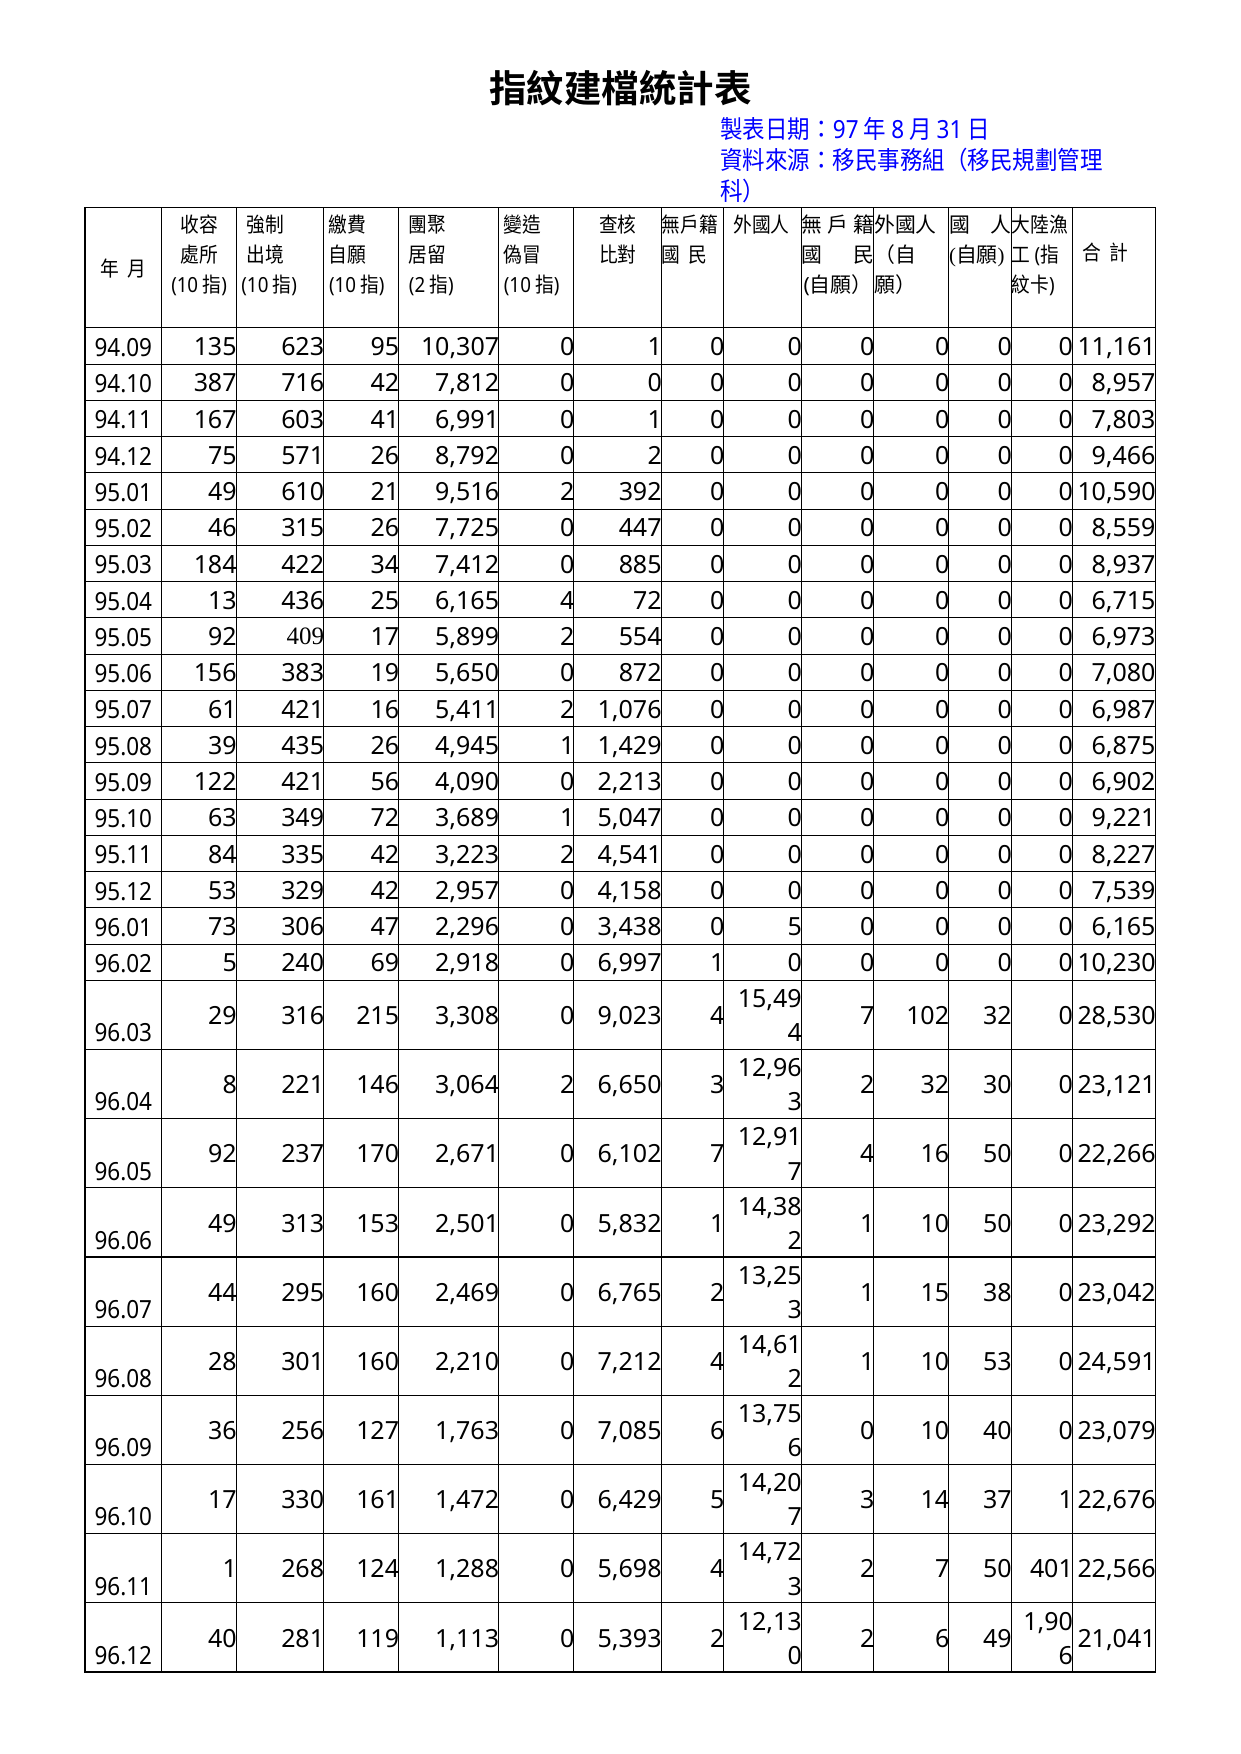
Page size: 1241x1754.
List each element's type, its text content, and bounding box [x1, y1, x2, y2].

table_cell 92 [162, 618, 236, 653]
table_cell 7,085 [574, 1396, 661, 1464]
table_cell 554 [574, 618, 661, 653]
table_cell 15,494 [724, 981, 801, 1049]
table_cell 295 [237, 1258, 323, 1326]
table_cell 63 [162, 800, 236, 835]
table_cell 0 [949, 836, 1011, 871]
table_cell 0 [1012, 1327, 1072, 1395]
table_cell 40 [949, 1396, 1011, 1464]
table_cell 0 [949, 510, 1011, 545]
table_cell 0 [499, 328, 573, 363]
table_cell 0 [1012, 945, 1072, 980]
table_cell 6,715 [1073, 582, 1155, 617]
table_cell 0 [802, 582, 873, 617]
table_cell 603 [237, 401, 323, 436]
table_cell 3,689 [399, 800, 498, 835]
table_cell 收容 處所 (10指) [162, 208, 236, 327]
table_cell 422 [237, 546, 323, 581]
table_cell 1 [662, 1188, 723, 1256]
table_cell 4 [662, 1534, 723, 1602]
table_cell 0 [499, 945, 573, 980]
table_cell 39 [162, 727, 236, 762]
table_cell 7 [874, 1534, 948, 1602]
table_cell 0 [662, 872, 723, 907]
table_cell 0 [802, 437, 873, 472]
table_cell 95.02 [86, 510, 161, 545]
table_cell 6,987 [1073, 691, 1155, 726]
table_cell 56 [324, 763, 398, 798]
table_cell 409 [237, 618, 323, 653]
table_cell 40 [162, 1603, 236, 1671]
table_cell 0 [802, 836, 873, 871]
table_cell 0 [1012, 727, 1072, 762]
table_cell 8,937 [1073, 546, 1155, 581]
table_cell 1 [499, 800, 573, 835]
table_cell 2,296 [399, 908, 498, 943]
table_cell 0 [802, 365, 873, 400]
table_cell 0 [802, 473, 873, 508]
table_cell 0 [724, 546, 801, 581]
table_cell 13,756 [724, 1396, 801, 1464]
table_cell 160 [324, 1258, 398, 1326]
table_cell 0 [724, 691, 801, 726]
table_cell 0 [662, 618, 723, 653]
table_cell 47 [324, 908, 398, 943]
table_cell 1 [802, 1258, 873, 1326]
table_cell 21,041 [1073, 1603, 1155, 1671]
table_cell 42 [324, 836, 398, 871]
table_cell 306 [237, 908, 323, 943]
table_cell 95.03 [86, 546, 161, 581]
table_cell 49 [949, 1603, 1011, 1671]
table_cell 72 [574, 582, 661, 617]
table_cell 872 [574, 655, 661, 690]
table_cell 5,411 [399, 691, 498, 726]
table_cell 3,438 [574, 908, 661, 943]
table_cell 96.02 [86, 945, 161, 980]
table_cell 96.05 [86, 1119, 161, 1187]
table_cell 0 [949, 872, 1011, 907]
table_cell 0 [574, 365, 661, 400]
table_cell 0 [1012, 1050, 1072, 1118]
table_cell 0 [499, 401, 573, 436]
table_cell 0 [1012, 1188, 1072, 1256]
table_cell 2,501 [399, 1188, 498, 1256]
table_cell 6,650 [574, 1050, 661, 1118]
table_cell 0 [724, 836, 801, 871]
table_cell 5,650 [399, 655, 498, 690]
table_cell 0 [1012, 546, 1072, 581]
table_cell 變造 偽冒 (10指) [499, 208, 573, 327]
table_cell 0 [499, 1119, 573, 1187]
table_cell 0 [802, 727, 873, 762]
table_cell 6,991 [399, 401, 498, 436]
table_cell 256 [237, 1396, 323, 1464]
table_cell 102 [874, 981, 948, 1049]
table_cell 14,723 [724, 1534, 801, 1602]
table_cell 95.06 [86, 655, 161, 690]
table_cell 0 [802, 945, 873, 980]
table_cell 0 [499, 510, 573, 545]
table_cell 119 [324, 1603, 398, 1671]
table_cell 301 [237, 1327, 323, 1395]
table_cell 0 [802, 763, 873, 798]
table_cell 10 [874, 1188, 948, 1256]
table_cell 大陸漁工 (指紋卡) [1012, 208, 1072, 327]
table_cell 716 [237, 365, 323, 400]
table_cell 5,899 [399, 618, 498, 653]
table_cell 6,765 [574, 1258, 661, 1326]
table_header [171, 113, 489, 207]
table_cell 11,161 [1073, 328, 1155, 363]
table_cell 0 [662, 836, 723, 871]
table_cell 42 [324, 872, 398, 907]
table_cell 0 [724, 510, 801, 545]
table_cell 2,213 [574, 763, 661, 798]
table_cell 無戶籍國民 (自願） [802, 208, 873, 327]
table_cell 0 [499, 1396, 573, 1464]
table_cell 26 [324, 437, 398, 472]
table_header [1127, 113, 1155, 207]
table_cell 623 [237, 328, 323, 363]
table_cell 401 [1012, 1534, 1072, 1602]
table_cell 0 [499, 1534, 573, 1602]
table_cell 0 [874, 908, 948, 943]
table_cell 8 [162, 1050, 236, 1118]
table_cell 0 [1012, 908, 1072, 943]
table_cell 1,429 [574, 727, 661, 762]
table_cell 23,079 [1073, 1396, 1155, 1464]
table_cell 0 [1012, 328, 1072, 363]
table_cell 0 [874, 401, 948, 436]
table_cell 5 [662, 1465, 723, 1533]
table_cell 6,165 [399, 582, 498, 617]
table_cell 0 [949, 365, 1011, 400]
table_cell 0 [1012, 836, 1072, 871]
table_cell 0 [874, 655, 948, 690]
table_cell 0 [949, 655, 1011, 690]
table_cell 5,047 [574, 800, 661, 835]
table_cell 5,393 [574, 1603, 661, 1671]
table_cell 1 [574, 328, 661, 363]
table_cell 28 [162, 1327, 236, 1395]
table_cell 95.08 [86, 727, 161, 762]
table_cell 73 [162, 908, 236, 943]
table_cell 21 [324, 473, 398, 508]
table_cell 17 [324, 618, 398, 653]
table_cell 6,102 [574, 1119, 661, 1187]
table_cell 0 [1012, 510, 1072, 545]
table_cell 75 [162, 437, 236, 472]
table_cell 610 [237, 473, 323, 508]
table_cell 22,266 [1073, 1119, 1155, 1187]
table_cell 0 [874, 365, 948, 400]
table_cell 6 [662, 1396, 723, 1464]
table_cell 0 [874, 836, 948, 871]
table_cell 0 [874, 727, 948, 762]
table_cell 95.05 [86, 618, 161, 653]
table_cell 6,875 [1073, 727, 1155, 762]
table_cell 94.11 [86, 401, 161, 436]
table_cell 0 [662, 401, 723, 436]
table_cell 10,307 [399, 328, 498, 363]
table_cell 281 [237, 1603, 323, 1671]
table_cell 0 [1012, 800, 1072, 835]
table_cell 1 [499, 727, 573, 762]
table_cell 7,803 [1073, 401, 1155, 436]
table_cell 25 [324, 582, 398, 617]
table_cell 0 [802, 1396, 873, 1464]
table_cell 53 [162, 872, 236, 907]
table_cell 3,064 [399, 1050, 498, 1118]
table_cell 0 [802, 401, 873, 436]
table_cell 0 [1012, 437, 1072, 472]
table_cell 4,541 [574, 836, 661, 871]
table_cell 221 [237, 1050, 323, 1118]
table_cell 94.10 [86, 365, 161, 400]
table_cell 0 [949, 763, 1011, 798]
table_cell 0 [499, 1258, 573, 1326]
table_cell 強制 出境 (10指) [237, 208, 323, 327]
table_cell 7,725 [399, 510, 498, 545]
table_cell 435 [237, 727, 323, 762]
table_cell 50 [949, 1188, 1011, 1256]
table_cell 49 [162, 473, 236, 508]
text 指紋建檔統計表 [89, 59, 1152, 113]
table_cell 0 [802, 510, 873, 545]
table_cell 95.04 [86, 582, 161, 617]
table_cell 2 [662, 1258, 723, 1326]
table_cell 0 [724, 328, 801, 363]
table_cell 95.10 [86, 800, 161, 835]
table_cell 421 [237, 691, 323, 726]
table_cell 3,308 [399, 981, 498, 1049]
table_cell 4 [802, 1119, 873, 1187]
table_cell 8,792 [399, 437, 498, 472]
table_cell 查核 比對 [574, 208, 661, 327]
table_cell 0 [874, 510, 948, 545]
table_cell 95.09 [86, 763, 161, 798]
table_cell 0 [724, 582, 801, 617]
table_cell 2 [802, 1050, 873, 1118]
table_cell 24,591 [1073, 1327, 1155, 1395]
table_cell 16 [874, 1119, 948, 1187]
table_cell 96.08 [86, 1327, 161, 1395]
table_cell 2 [574, 437, 661, 472]
table_cell 14,612 [724, 1327, 801, 1395]
table_cell 215 [324, 981, 398, 1049]
table_cell 0 [499, 365, 573, 400]
table_cell 92 [162, 1119, 236, 1187]
table_cell 2 [499, 473, 573, 508]
table_cell 1 [802, 1327, 873, 1395]
table_cell 4 [499, 582, 573, 617]
table_cell 26 [324, 510, 398, 545]
table_cell 7 [662, 1119, 723, 1187]
table_cell 5,832 [574, 1188, 661, 1256]
table_cell 0 [724, 763, 801, 798]
table_cell 96.11 [86, 1534, 161, 1602]
table_cell 1,288 [399, 1534, 498, 1602]
table_cell 0 [874, 473, 948, 508]
table_cell 0 [1012, 401, 1072, 436]
table_cell 7,412 [399, 546, 498, 581]
table_cell 53 [949, 1327, 1011, 1395]
table_cell 國 人(自願) [949, 208, 1011, 327]
table_header [490, 113, 717, 207]
table_cell 2 [499, 836, 573, 871]
table_cell 170 [324, 1119, 398, 1187]
table_cell 2 [802, 1603, 873, 1671]
table_cell 10,230 [1073, 945, 1155, 980]
table_cell 10 [874, 1396, 948, 1464]
table_cell 0 [662, 328, 723, 363]
table_cell 0 [949, 328, 1011, 363]
table_cell 0 [724, 365, 801, 400]
table_cell 2,957 [399, 872, 498, 907]
table_cell 0 [662, 908, 723, 943]
table_cell 0 [724, 473, 801, 508]
table_cell 95 [324, 328, 398, 363]
table_cell 0 [1012, 655, 1072, 690]
table_cell 0 [949, 618, 1011, 653]
table_cell 329 [237, 872, 323, 907]
table_cell 3,223 [399, 836, 498, 871]
table_cell 96.07 [86, 1258, 161, 1326]
table_cell 161 [324, 1465, 398, 1533]
table_cell 0 [1012, 365, 1072, 400]
table_cell 571 [237, 437, 323, 472]
table_cell 122 [162, 763, 236, 798]
table_cell 0 [662, 473, 723, 508]
table_cell 0 [874, 582, 948, 617]
table_cell 6 [874, 1603, 948, 1671]
table_cell 96.01 [86, 908, 161, 943]
table_cell 14,382 [724, 1188, 801, 1256]
table_cell 16 [324, 691, 398, 726]
table_cell 7,539 [1073, 872, 1155, 907]
table_cell 0 [724, 727, 801, 762]
table_cell 29 [162, 981, 236, 1049]
table_cell 237 [237, 1119, 323, 1187]
table_cell 28,530 [1073, 981, 1155, 1049]
table_cell 2 [499, 691, 573, 726]
table_cell 0 [1012, 582, 1072, 617]
table_cell 6,902 [1073, 763, 1155, 798]
table_cell 2,671 [399, 1119, 498, 1187]
table_cell 315 [237, 510, 323, 545]
table_cell 3 [662, 1050, 723, 1118]
table_cell 240 [237, 945, 323, 980]
table_cell 1 [662, 945, 723, 980]
table_cell 127 [324, 1396, 398, 1464]
table_cell 6,997 [574, 945, 661, 980]
table_cell 0 [499, 981, 573, 1049]
table_cell 0 [662, 763, 723, 798]
table_cell 14,207 [724, 1465, 801, 1533]
table_cell 合 計 [1073, 208, 1155, 327]
table_cell 6,973 [1073, 618, 1155, 653]
table_cell 0 [802, 546, 873, 581]
table_cell 349 [237, 800, 323, 835]
table_cell 1,763 [399, 1396, 498, 1464]
table_cell 95.01 [86, 473, 161, 508]
table_cell 2 [499, 618, 573, 653]
table_cell 84 [162, 836, 236, 871]
table_cell 0 [802, 328, 873, 363]
table_cell 23,292 [1073, 1188, 1155, 1256]
table_cell 160 [324, 1327, 398, 1395]
table_cell 7,080 [1073, 655, 1155, 690]
table_cell 8,559 [1073, 510, 1155, 545]
table_cell 0 [662, 546, 723, 581]
table_cell 153 [324, 1188, 398, 1256]
table_cell 0 [802, 691, 873, 726]
table_cell 330 [237, 1465, 323, 1533]
table_cell 421 [237, 763, 323, 798]
table_cell 1 [162, 1534, 236, 1602]
table_cell 12,963 [724, 1050, 801, 1118]
table_cell 22,676 [1073, 1465, 1155, 1533]
table_cell 0 [1012, 618, 1072, 653]
table_cell 9,023 [574, 981, 661, 1049]
table_cell 2,918 [399, 945, 498, 980]
table_cell 2,469 [399, 1258, 498, 1326]
table_cell 447 [574, 510, 661, 545]
table_cell 36 [162, 1396, 236, 1464]
table_cell 年 月 [86, 208, 161, 327]
table_cell 96.03 [86, 981, 161, 1049]
table_cell 0 [802, 908, 873, 943]
table_cell 7,212 [574, 1327, 661, 1395]
table_cell 0 [874, 328, 948, 363]
table_cell 0 [499, 1465, 573, 1533]
table_cell 61 [162, 691, 236, 726]
table_cell 1 [1012, 1465, 1072, 1533]
table_cell 0 [874, 763, 948, 798]
table_cell 2 [662, 1603, 723, 1671]
table_cell 外國人 [724, 208, 801, 327]
table_cell 0 [949, 908, 1011, 943]
table_cell 30 [949, 1050, 1011, 1118]
table_cell 32 [874, 1050, 948, 1118]
table_cell 0 [724, 655, 801, 690]
table_cell 96.06 [86, 1188, 161, 1256]
table_cell 0 [802, 655, 873, 690]
table_cell 26 [324, 727, 398, 762]
table_cell 10,590 [1073, 473, 1155, 508]
table_cell 1 [574, 401, 661, 436]
table_cell 0 [949, 437, 1011, 472]
table_cell 0 [874, 546, 948, 581]
table_cell 436 [237, 582, 323, 617]
table_cell 50 [949, 1119, 1011, 1187]
table_cell 0 [949, 546, 1011, 581]
table_cell 17 [162, 1465, 236, 1533]
table_header [85, 113, 171, 207]
table_cell 316 [237, 981, 323, 1049]
table_cell 313 [237, 1188, 323, 1256]
table_cell 0 [874, 800, 948, 835]
table_cell 6,429 [574, 1465, 661, 1533]
table_cell 2 [499, 1050, 573, 1118]
table_cell 0 [499, 763, 573, 798]
table_cell 96.04 [86, 1050, 161, 1118]
table_cell 392 [574, 473, 661, 508]
table_cell 0 [874, 691, 948, 726]
table_cell 0 [1012, 1119, 1072, 1187]
table_cell 0 [802, 618, 873, 653]
table_cell 0 [1012, 1258, 1072, 1326]
table_cell 146 [324, 1050, 398, 1118]
table_cell 94.12 [86, 437, 161, 472]
table_cell 0 [802, 872, 873, 907]
table_cell 0 [874, 872, 948, 907]
table_cell 22,566 [1073, 1534, 1155, 1602]
table_cell 0 [1012, 691, 1072, 726]
table_cell 7,812 [399, 365, 498, 400]
table_cell 72 [324, 800, 398, 835]
table_cell 135 [162, 328, 236, 363]
table_cell 0 [802, 800, 873, 835]
table_cell 3 [802, 1465, 873, 1533]
table_cell 34 [324, 546, 398, 581]
table_cell 38 [949, 1258, 1011, 1326]
table_cell 0 [1012, 763, 1072, 798]
table_cell 0 [662, 510, 723, 545]
table_cell 95.11 [86, 836, 161, 871]
table_cell 23,042 [1073, 1258, 1155, 1326]
table_cell 4 [662, 981, 723, 1049]
table_cell 4,158 [574, 872, 661, 907]
table_cell 387 [162, 365, 236, 400]
table_cell 15 [874, 1258, 948, 1326]
table_cell 335 [237, 836, 323, 871]
table_cell 9,221 [1073, 800, 1155, 835]
table_cell 5 [162, 945, 236, 980]
table_cell 268 [237, 1534, 323, 1602]
table_cell 0 [499, 546, 573, 581]
table_cell 44 [162, 1258, 236, 1326]
table_cell 6,165 [1073, 908, 1155, 943]
table_cell 8,957 [1073, 365, 1155, 400]
table_cell 0 [499, 655, 573, 690]
table_cell 繳費 自願 (10指) [324, 208, 398, 327]
table_cell 0 [1012, 981, 1072, 1049]
table_cell 1,113 [399, 1603, 498, 1671]
table_cell 42 [324, 365, 398, 400]
table_cell 96.12 [86, 1603, 161, 1671]
table_cell 1,076 [574, 691, 661, 726]
table_cell 0 [662, 691, 723, 726]
table_cell 383 [237, 655, 323, 690]
table_cell 0 [724, 872, 801, 907]
table_cell 0 [662, 727, 723, 762]
table_header 製表日期：97年8月31日 資料來源：移民事務組（移民規劃管理科） [717, 113, 1127, 207]
table_cell 32 [949, 981, 1011, 1049]
table_cell 1,472 [399, 1465, 498, 1533]
table_cell 4,090 [399, 763, 498, 798]
table_cell 4 [662, 1327, 723, 1395]
table_cell 167 [162, 401, 236, 436]
table_cell 0 [662, 365, 723, 400]
table_cell 8,227 [1073, 836, 1155, 871]
table_cell 7 [802, 981, 873, 1049]
table_cell 124 [324, 1534, 398, 1602]
table_cell 13,253 [724, 1258, 801, 1326]
table_cell 96.09 [86, 1396, 161, 1464]
table_cell 41 [324, 401, 398, 436]
table_cell 184 [162, 546, 236, 581]
table_cell 0 [499, 1188, 573, 1256]
table_cell 5 [724, 908, 801, 943]
table_cell 0 [724, 618, 801, 653]
table_cell 0 [724, 401, 801, 436]
table_cell 1 [802, 1188, 873, 1256]
table_cell 0 [499, 1603, 573, 1671]
table_cell 37 [949, 1465, 1011, 1533]
table_cell 12,130 [724, 1603, 801, 1671]
table_cell 0 [662, 437, 723, 472]
table_cell 0 [949, 691, 1011, 726]
table_cell 46 [162, 510, 236, 545]
table_cell 外國人（自願） [874, 208, 948, 327]
table_cell 0 [662, 800, 723, 835]
table_cell 0 [1012, 473, 1072, 508]
table_cell 1,906 [1012, 1603, 1072, 1671]
table_cell 團聚 居留 (2指) [399, 208, 498, 327]
table_cell 96.10 [86, 1465, 161, 1533]
table_cell 885 [574, 546, 661, 581]
table_cell 95.12 [86, 872, 161, 907]
table_cell 0 [662, 655, 723, 690]
table_cell 0 [874, 945, 948, 980]
table_cell 0 [949, 800, 1011, 835]
table_cell 2,210 [399, 1327, 498, 1395]
table_cell 0 [949, 945, 1011, 980]
table_cell 9,466 [1073, 437, 1155, 472]
table_cell 0 [949, 401, 1011, 436]
table_cell 13 [162, 582, 236, 617]
table_cell 9,516 [399, 473, 498, 508]
table_cell 0 [1012, 872, 1072, 907]
table_cell 0 [724, 437, 801, 472]
table_cell 0 [1012, 1396, 1072, 1464]
table_cell 0 [499, 437, 573, 472]
table_cell 0 [662, 582, 723, 617]
table_cell 5,698 [574, 1534, 661, 1602]
table_cell 23,121 [1073, 1050, 1155, 1118]
table_cell 0 [949, 582, 1011, 617]
table_cell 19 [324, 655, 398, 690]
table_cell 12,917 [724, 1119, 801, 1187]
table_cell 14 [874, 1465, 948, 1533]
table_cell 0 [949, 473, 1011, 508]
table_cell 94.09 [86, 328, 161, 363]
table_cell 0 [874, 618, 948, 653]
table_cell 0 [499, 1327, 573, 1395]
table_cell 156 [162, 655, 236, 690]
table_cell 10 [874, 1327, 948, 1395]
table_cell 95.07 [86, 691, 161, 726]
table_cell 50 [949, 1534, 1011, 1602]
table_cell 2 [802, 1534, 873, 1602]
table_cell 0 [499, 908, 573, 943]
table_cell 49 [162, 1188, 236, 1256]
table_cell 0 [874, 437, 948, 472]
table_cell 0 [724, 945, 801, 980]
table_cell 4,945 [399, 727, 498, 762]
table_cell 0 [499, 872, 573, 907]
table_cell 0 [949, 727, 1011, 762]
table_cell 無戶籍國 民 [662, 208, 723, 327]
table_cell 69 [324, 945, 398, 980]
table_cell 0 [724, 800, 801, 835]
